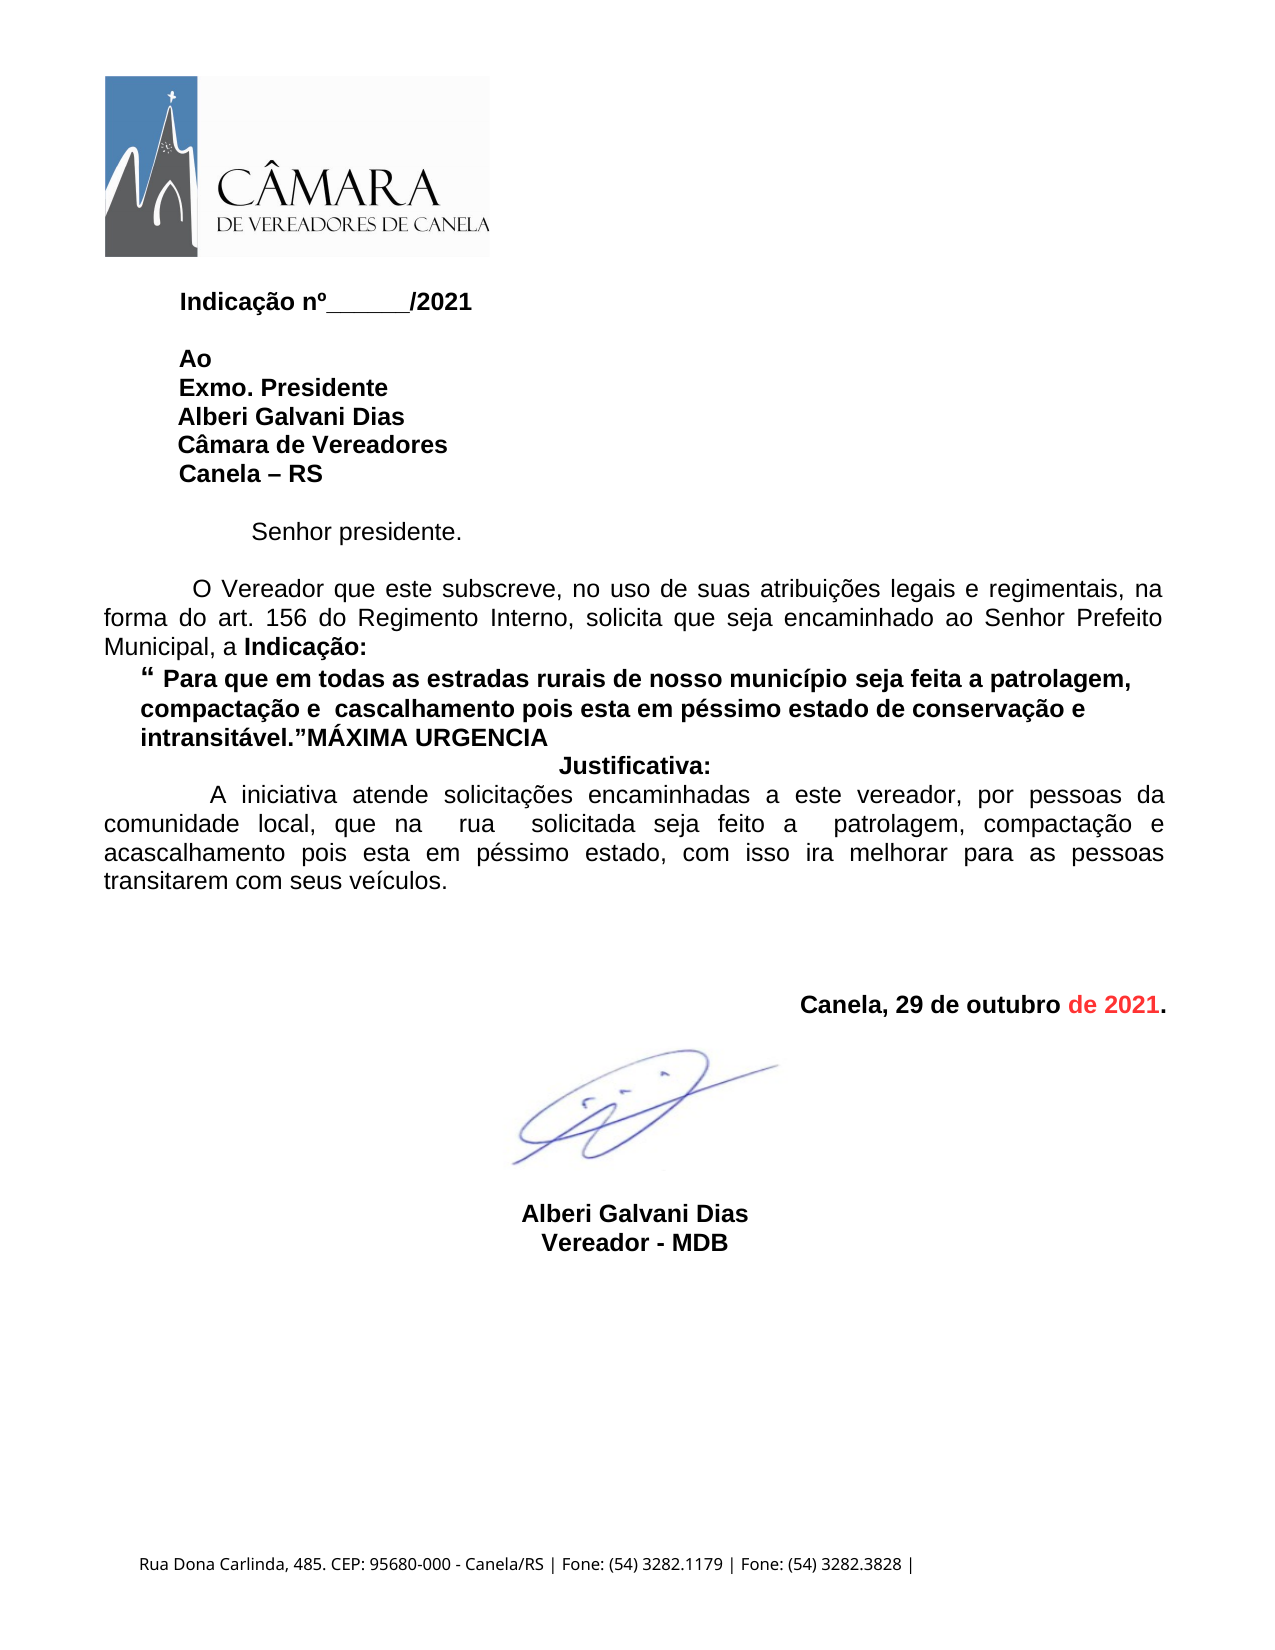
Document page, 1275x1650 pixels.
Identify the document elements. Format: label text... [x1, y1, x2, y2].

text Câmara de Vereadores [103, 430, 1167, 459]
text Exmo. Presidente [103, 373, 1167, 402]
text A iniciativa atende solicitações encaminhadas a este vereador, por pessoas da comunidade local, que na rua solicitada seja feito a patrolagem, compactação e acascalhamento pois esta em péssimo estado, com isso ira melhorar para as pessoas transitarem com seus veículos. [103, 780, 1167, 895]
text Vereador - MDB [103, 1228, 1167, 1257]
text Justificativa: [103, 751, 1167, 780]
text Canela, 29 de outubro de 2021. [103, 990, 1167, 1019]
text Alberi Galvani Dias [103, 402, 1167, 430]
text Alberi Galvani Dias [103, 1199, 1167, 1228]
text Senhor presidente. [103, 517, 1167, 545]
text Ao [103, 344, 1167, 373]
text O Vereador que este subscreve, no uso de suas atribuições legais e regimentais, na forma do art. 156 do Regimento Interno, solicita que seja encaminhado ao Senhor Prefeito Municipal, a Indicação: [103, 574, 1165, 660]
picture [105, 76, 490, 257]
text Canela – RS [103, 459, 1167, 488]
picture [482, 1031, 788, 1171]
text Indicação nº______/2021 [103, 287, 1167, 315]
text “ Para que em todas as estradas rurais de nosso município seja feita a patrolagem, compactação e cascalhamento pois esta em péssimo estado de conservação e intransitável.”MÁXIMA URGENCIA [140, 660, 1165, 751]
